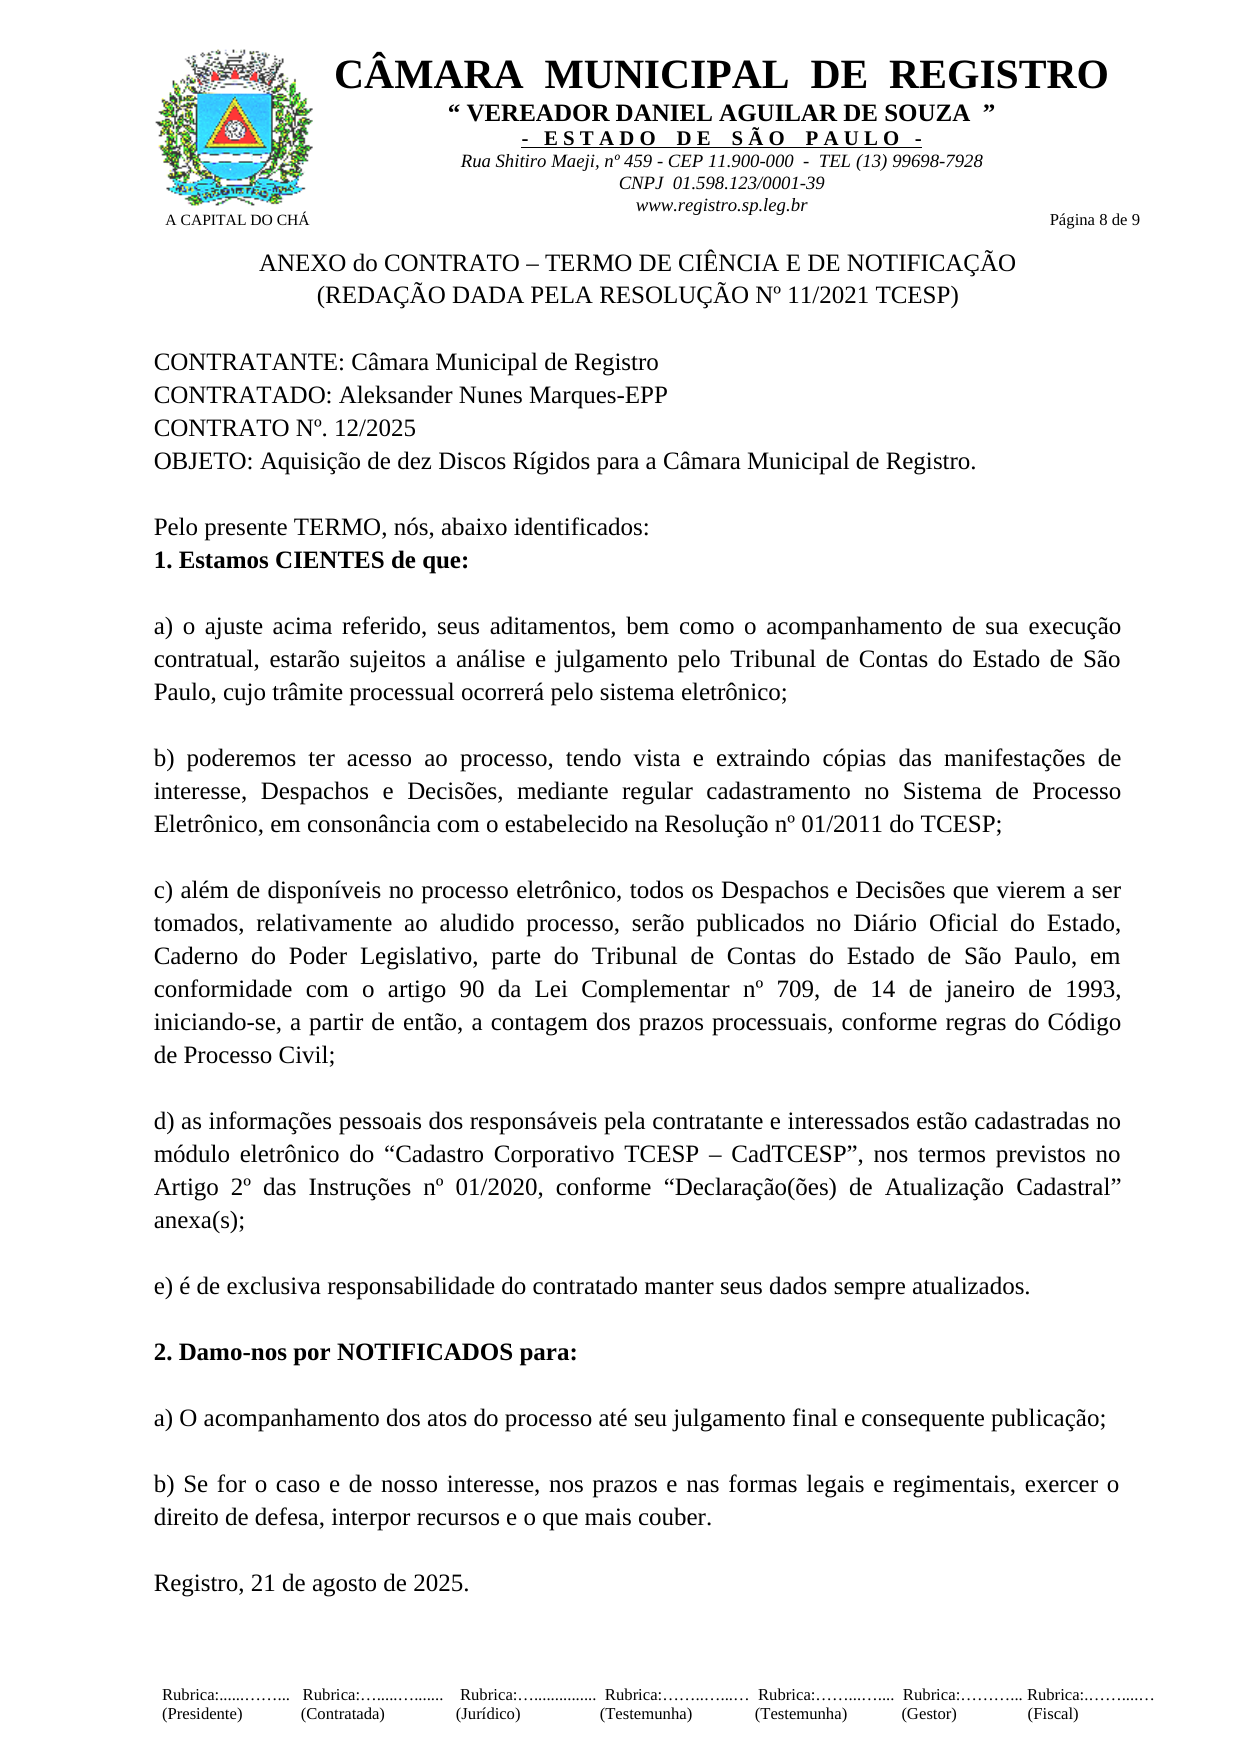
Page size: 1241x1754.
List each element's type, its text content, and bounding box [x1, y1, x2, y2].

text Registro, 21 de agosto de 2025. [153, 1568, 1122, 1597]
text CONTRATANTE: Câmara Municipal de Registro [153, 347, 1122, 375]
text a) O acompanhamento dos atos do processo até seu julgamento final e consequente publicação; [153, 1403, 1122, 1432]
text (REDAÇÃO DADA PELA RESOLUÇÃO Nº 11/2021 TCESP) [153, 281, 1122, 309]
text a) o ajuste acima referido, seus aditamentos, bem como o acompanhamento de sua execução contratual, estarão sujeitos a análise e julgamento pelo Tribunal de Contas do Estado de São Paulo, cujo trâmite processual ocorrerá pelo sistema eletrônico; [153, 611, 1122, 706]
text e) é de exclusiva responsabilidade do contratado manter seus dados sempre atualizados. [153, 1271, 1122, 1300]
text c) além de disponíveis no processo eletrônico, todos os Despachos e Decisões que vierem a ser tomados, relativamente ao aludido processo, serão publicados no Diário Oficial do Estado, Caderno do Poder Legislativo, parte do Tribunal de Contas do Estado de São Paulo, em conformidade com o artigo 90 da Lei Complementar nº 709, de 14 de janeiro de 1993, iniciando-se, a partir de então, a contagem dos prazos processuais, conforme regras do Código de Processo Civil; [153, 875, 1122, 1069]
text Pelo presente TERMO, nós, abaixo identificados: [153, 512, 1122, 541]
text d) as informações pessoais dos responsáveis pela contratante e interessados estão cadastradas no módulo eletrônico do “Cadastro Corporativo TCESP – CadTCESP”, nos termos previstos no Artigo 2º das Instruções nº 01/2020, conforme “Declaração(ões) de Atualização Cadastral” anexa(s); [153, 1106, 1122, 1234]
text 2. Damo-nos por NOTIFICADOS para: [153, 1337, 1122, 1366]
text 1. Estamos CIENTES de que: [153, 545, 1122, 573]
text CONTRATO Nº. 12/2025 [153, 413, 1122, 441]
text b) poderemos ter acesso ao processo, tendo vista e extraindo cópias das manifestações de interesse, Despachos e Decisões, mediante regular cadastramento no Sistema de Processo Eletrônico, em consonância com o estabelecido na Resolução nº 01/2011 do TCESP; [153, 743, 1122, 838]
text CONTRATADO: Aleksander Nunes Marques-EPP [153, 380, 1122, 408]
text ANEXO do CONTRATO – TERMO DE CIÊNCIA E DE NOTIFICAÇÃO [153, 248, 1122, 276]
text b) Se for o caso e de nosso interesse, nos prazos e nas formas legais e regimentais, exercer o direito de defesa, interpor recursos e o que mais couber. [153, 1469, 1122, 1531]
text OBJETO: Aquisição de dez Discos Rígidos para a Câmara Municipal de Registro. [153, 446, 1122, 474]
